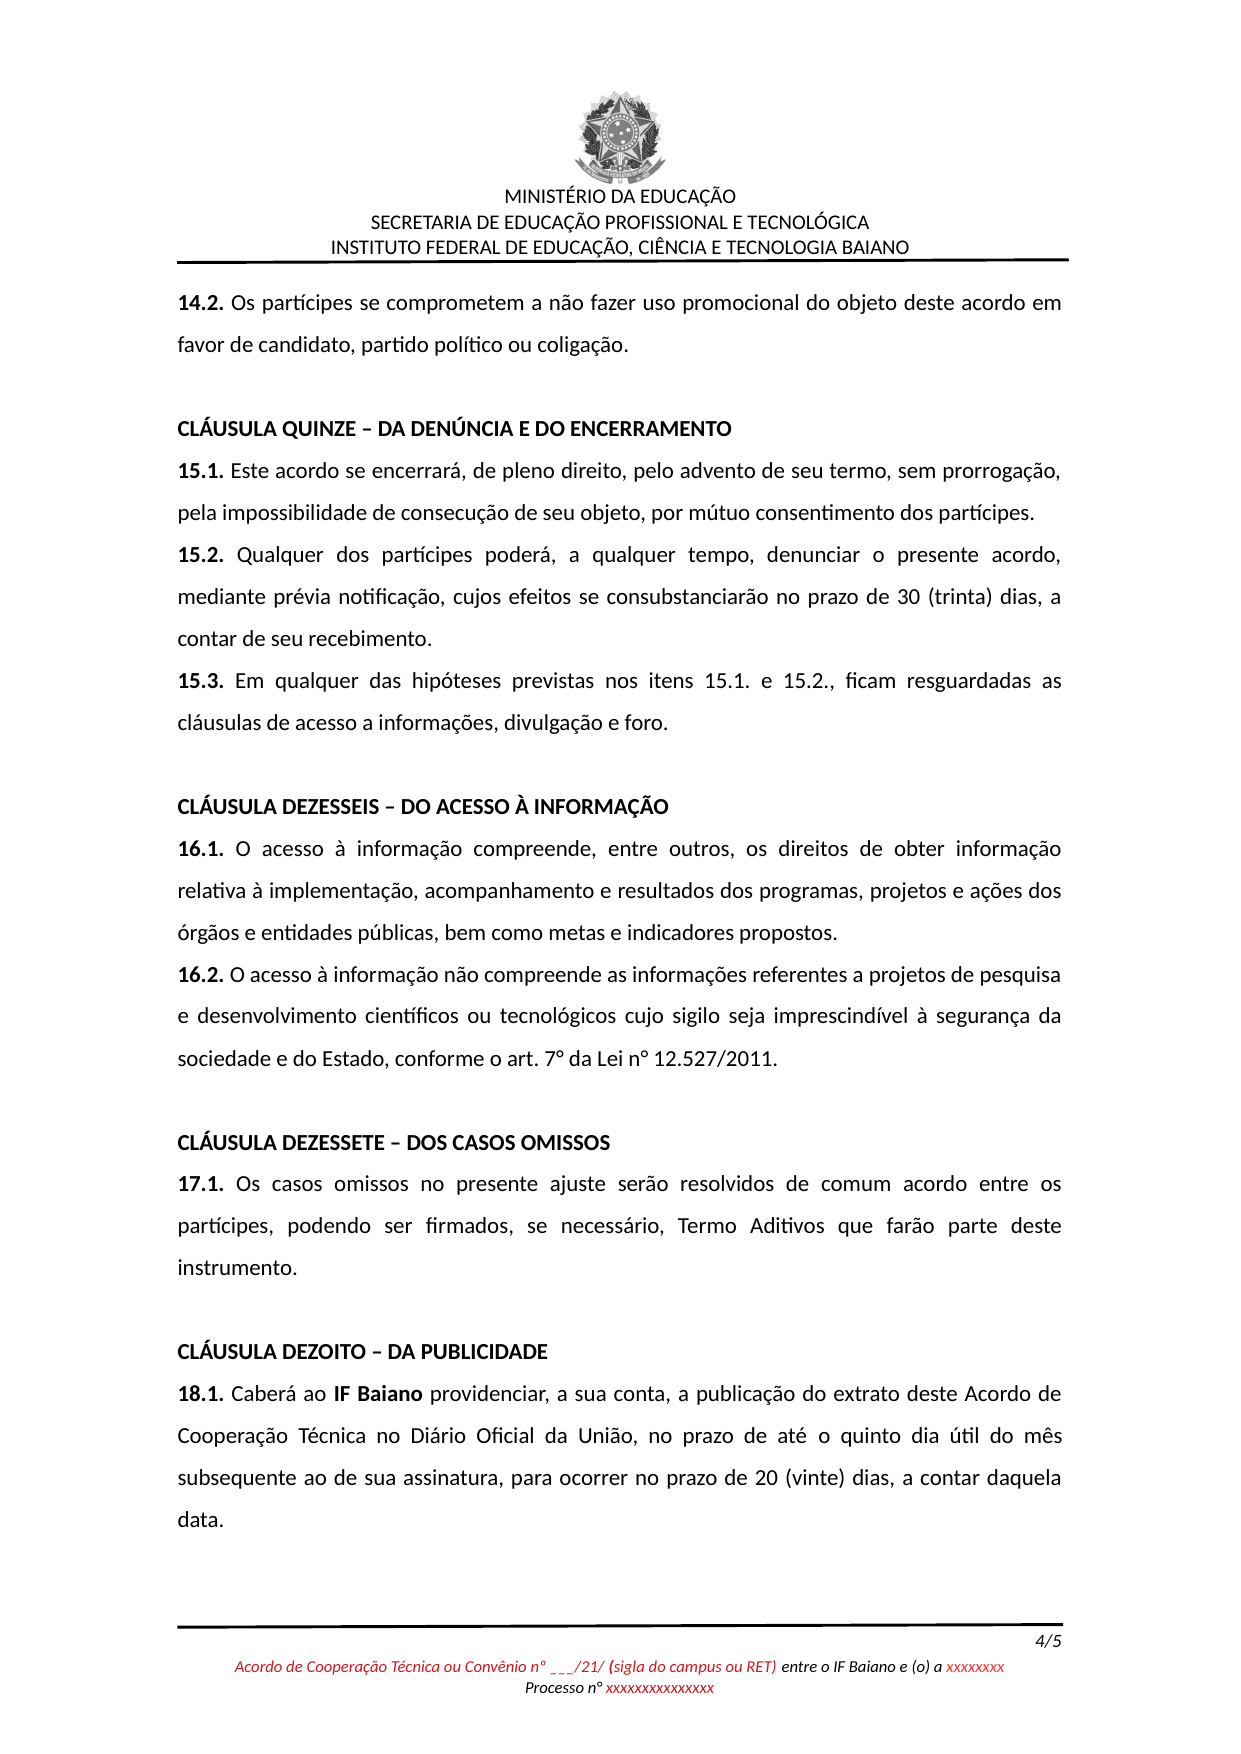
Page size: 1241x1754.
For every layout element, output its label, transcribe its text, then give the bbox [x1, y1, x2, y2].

text 15.1. Este acordo se encerrará, de pleno direito, pelo advento de seu termo, sem prorrogação, pela impossibilidade de consecução de seu objeto, por mútuo consentimento dos partícipes. [177, 456, 1063, 526]
text 14.2. Os partícipes se comprometem a não fazer uso promocional do objeto deste acordo em favor de candidato, partido político ou coligação. [177, 288, 1063, 358]
text CLÁUSULA QUINZE – DA DENÚNCIA E DO ENCERRAMENTO [177, 414, 1063, 442]
text 15.3. Em qualquer das hipóteses previstas nos itens 15.1. e 15.2., ficam resguardadas as cláusulas de acesso a informações, divulgação e foro. [177, 666, 1063, 736]
text 17.1. Os casos omissos no presente ajuste serão resolvidos de comum acordo entre os partícipes, podendo ser firmados, se necessário, Termo Aditivos que farão parte deste instrumento. [177, 1169, 1063, 1282]
text 18.1. Caberá ao IF Baiano providenciar, a sua conta, a publicação do extrato deste Acordo de Cooperação Técnica no Diário Oficial da União, no prazo de até o quinto dia útil do mês subsequente ao de sua assinatura, para ocorrer no prazo de 20 (vinte) dias, a contar daquela data. [177, 1379, 1063, 1533]
text 16.2. O acesso à informação não compreende as informações referentes a projetos de pesquisa e desenvolvimento científicos ou tecnológicos cujo sigilo seja imprescindível à segurança da sociedade e do Estado, conforme o art. 7° da Lei n° 12.527/2011. [177, 960, 1063, 1072]
text CLÁUSULA DEZOITO – DA PUBLICIDADE [177, 1337, 1063, 1366]
text 15.2. Qualquer dos partícipes poderá, a qualquer tempo, denunciar o presente acordo, mediante prévia notificação, cujos efeitos se consubstanciarão no prazo de 30 (trinta) dias, a contar de seu recebimento. [177, 540, 1063, 652]
text CLÁUSULA DEZESSEIS – DO ACESSO À INFORMAÇÃO [177, 792, 1063, 820]
text CLÁUSULA DEZESSETE – DOS CASOS OMISSOS [177, 1128, 1063, 1156]
text 16.1. O acesso à informação compreende, entre outros, os direitos de obter informação relativa à implementação, acompanhamento e resultados dos programas, projetos e ações dos órgãos e entidades públicas, bem como metas e indicadores propostos. [177, 834, 1063, 946]
